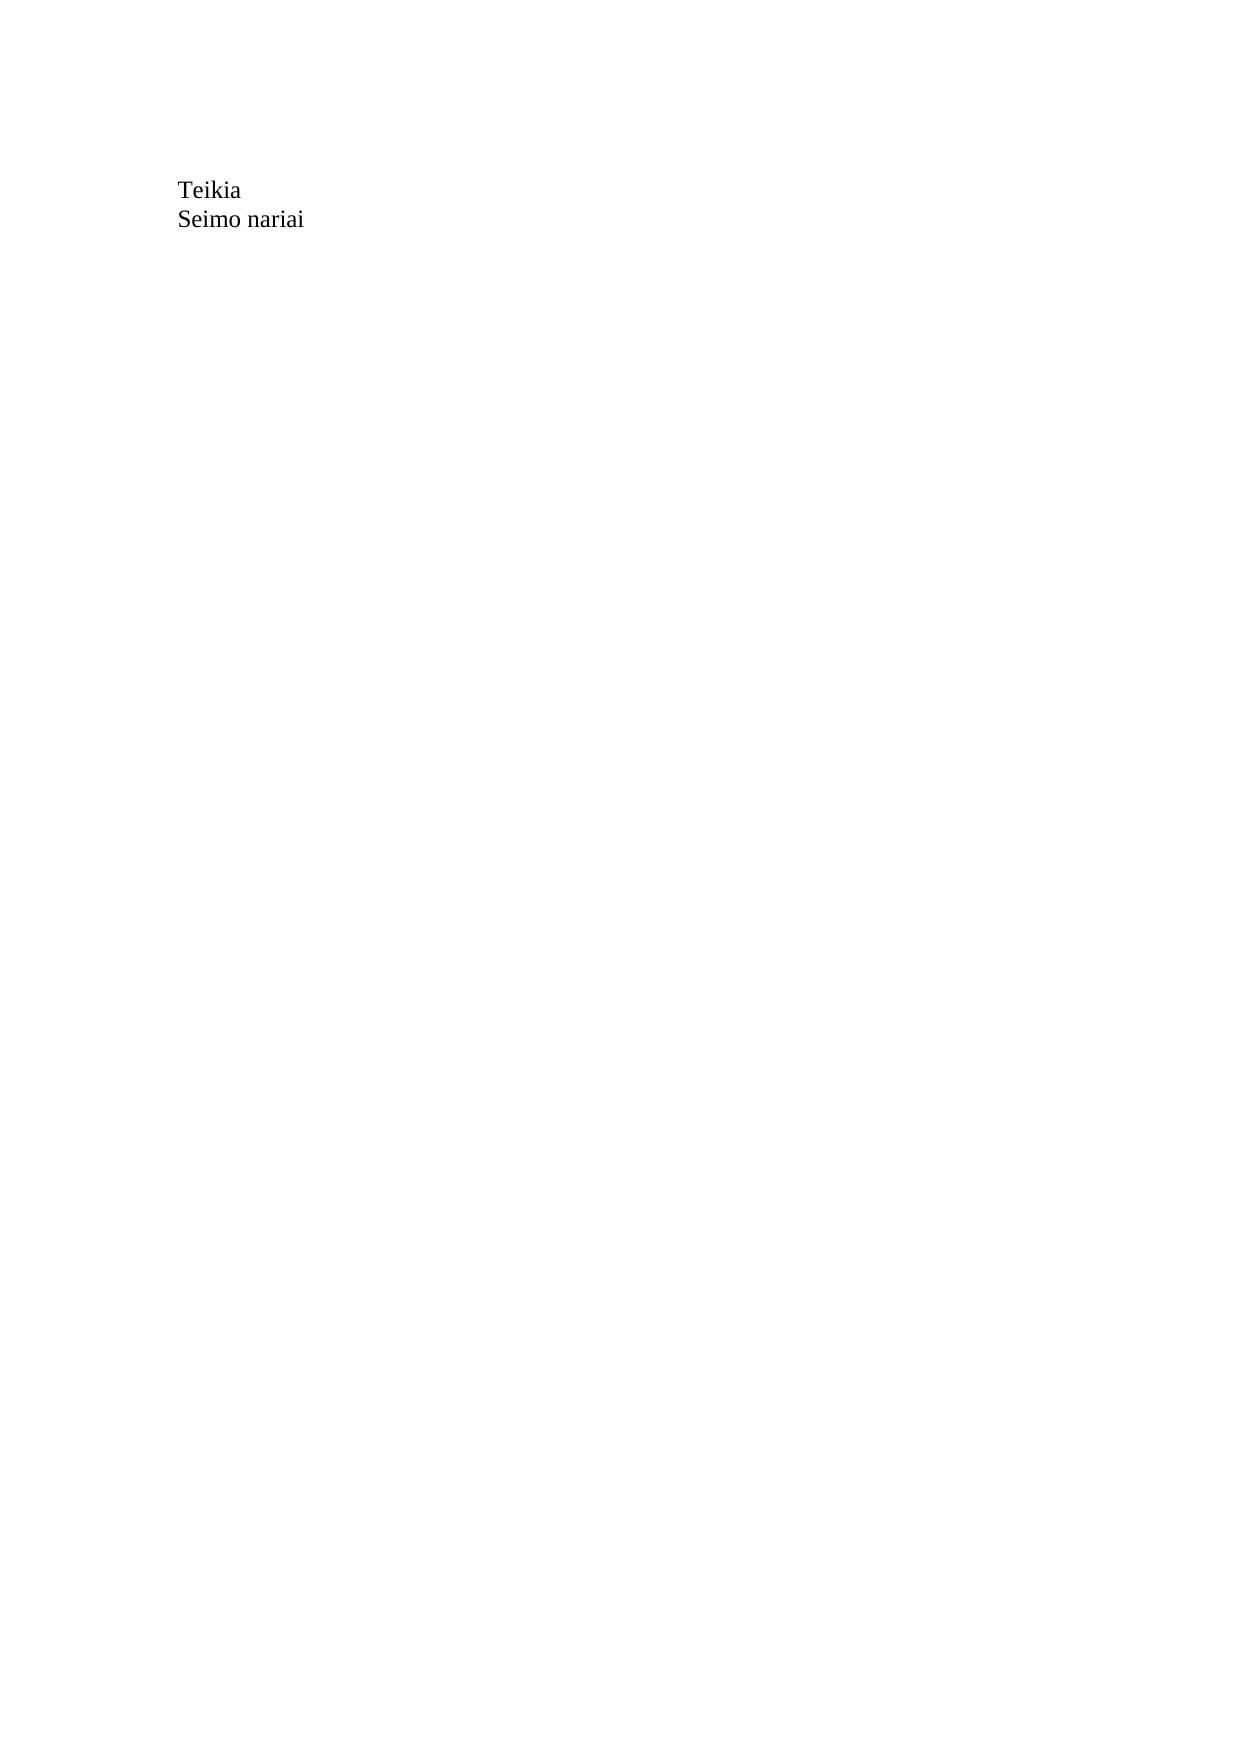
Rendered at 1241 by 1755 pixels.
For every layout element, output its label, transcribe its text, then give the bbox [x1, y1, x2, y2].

text Teikia [177, 176, 1181, 204]
text Seimo nariai [177, 204, 1181, 233]
